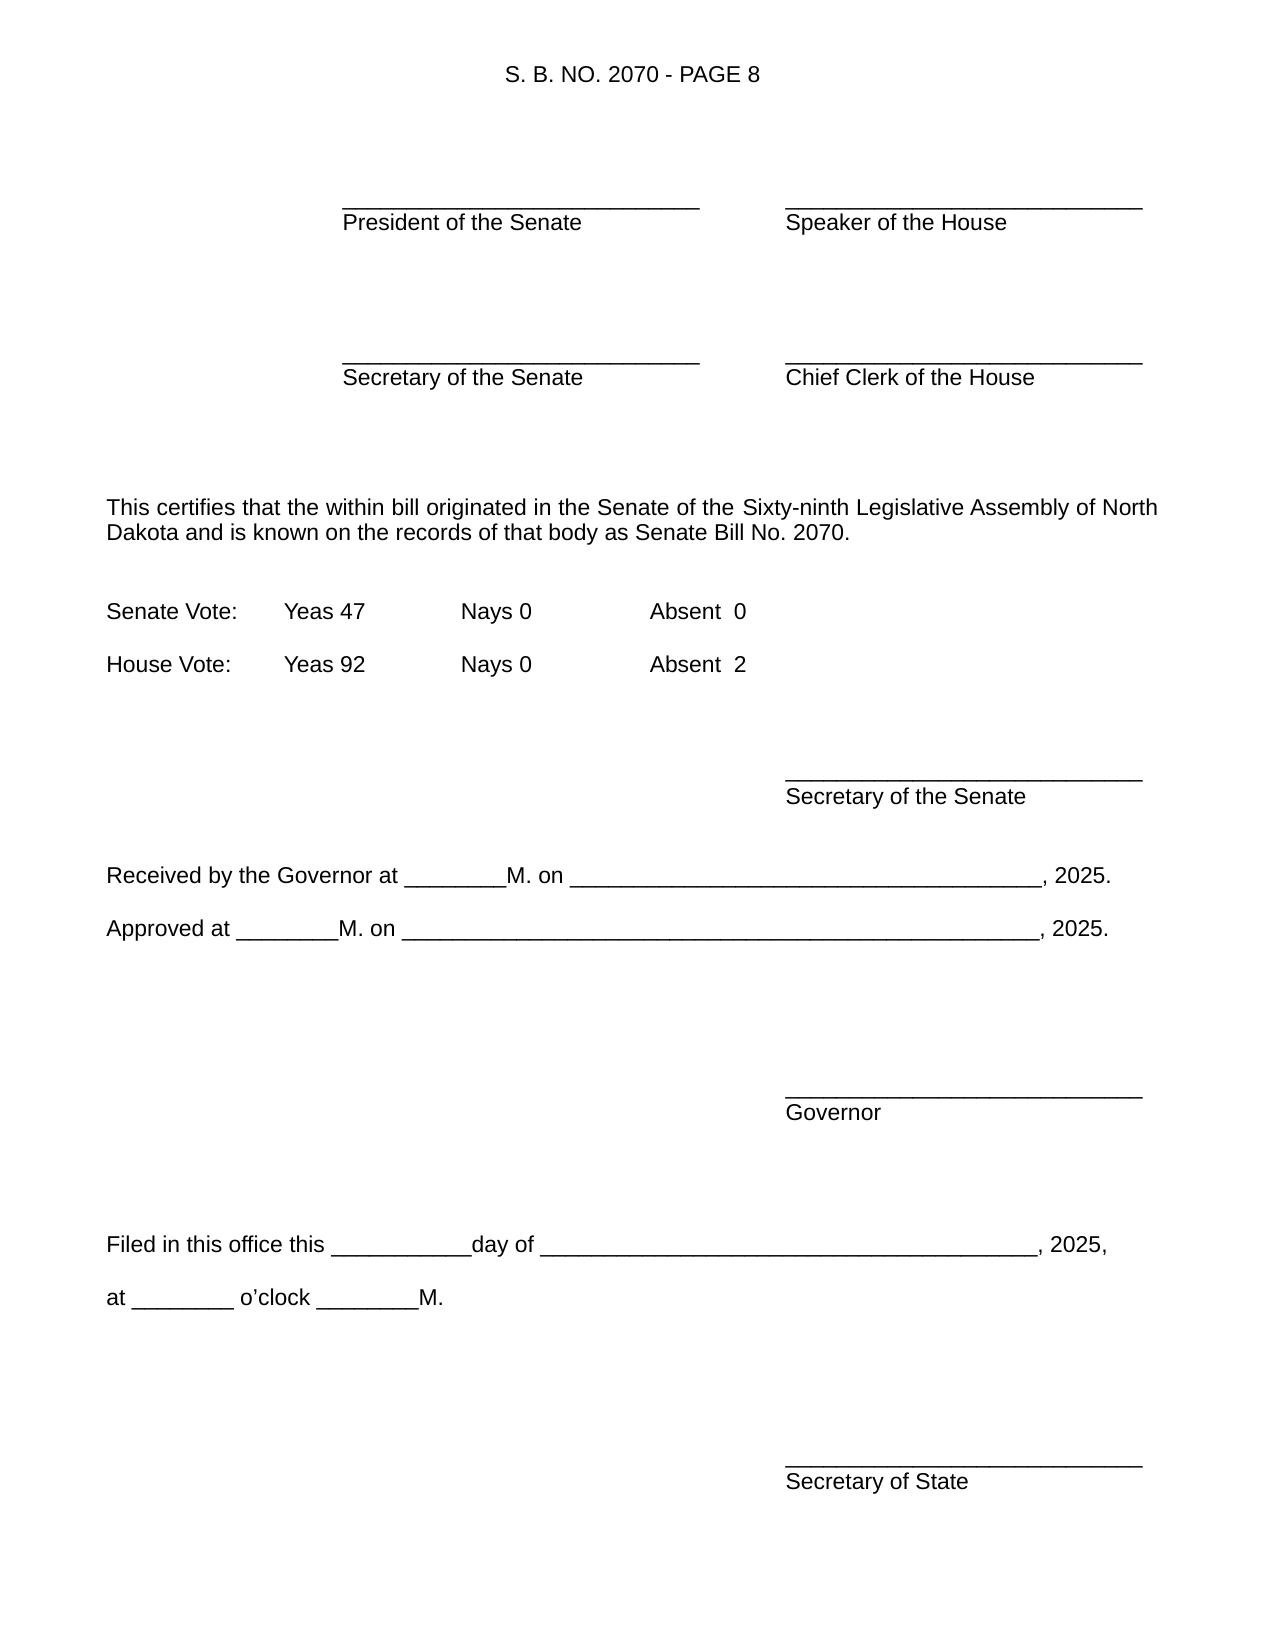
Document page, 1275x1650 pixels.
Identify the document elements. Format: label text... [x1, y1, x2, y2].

text Approved at ________M. on __________________________________________________, 2025. [106, 914, 1158, 941]
text at ________ o’clock ________M. [106, 1283, 1158, 1310]
text ____________________________ [106, 1073, 1158, 1099]
text ____________________________ ____________________________ [106, 186, 1158, 211]
text Filed in this office this ___________day of _______________________________________, 2025, [106, 1231, 1158, 1257]
text President of the Senate Speaker of the House [106, 211, 1158, 236]
text Received by the Governor at ________M. on _____________________________________, 2025. [106, 862, 1158, 888]
text ____________________________ [106, 1442, 1158, 1468]
text Governor [106, 1099, 1158, 1125]
text Secretary of State [106, 1468, 1158, 1494]
text Senate Vote: Yeas 47 Nays 0 Absent 0 [106, 598, 1158, 625]
text House Vote: Yeas 92 Nays 0 Absent 2 [106, 651, 1158, 677]
text ____________________________ ____________________________ [106, 341, 1158, 366]
text ____________________________ [106, 756, 1158, 783]
text Secretary of the Senate Chief Clerk of the House [106, 366, 1158, 391]
text This certifies that the within bill originated in the Senate of the Sixty-ninth Legislative Assembly of North Dakota and is known on the records of that body as Senate Bill No. 2070. [106, 496, 1158, 546]
text Secretary of the Senate [106, 783, 1158, 809]
